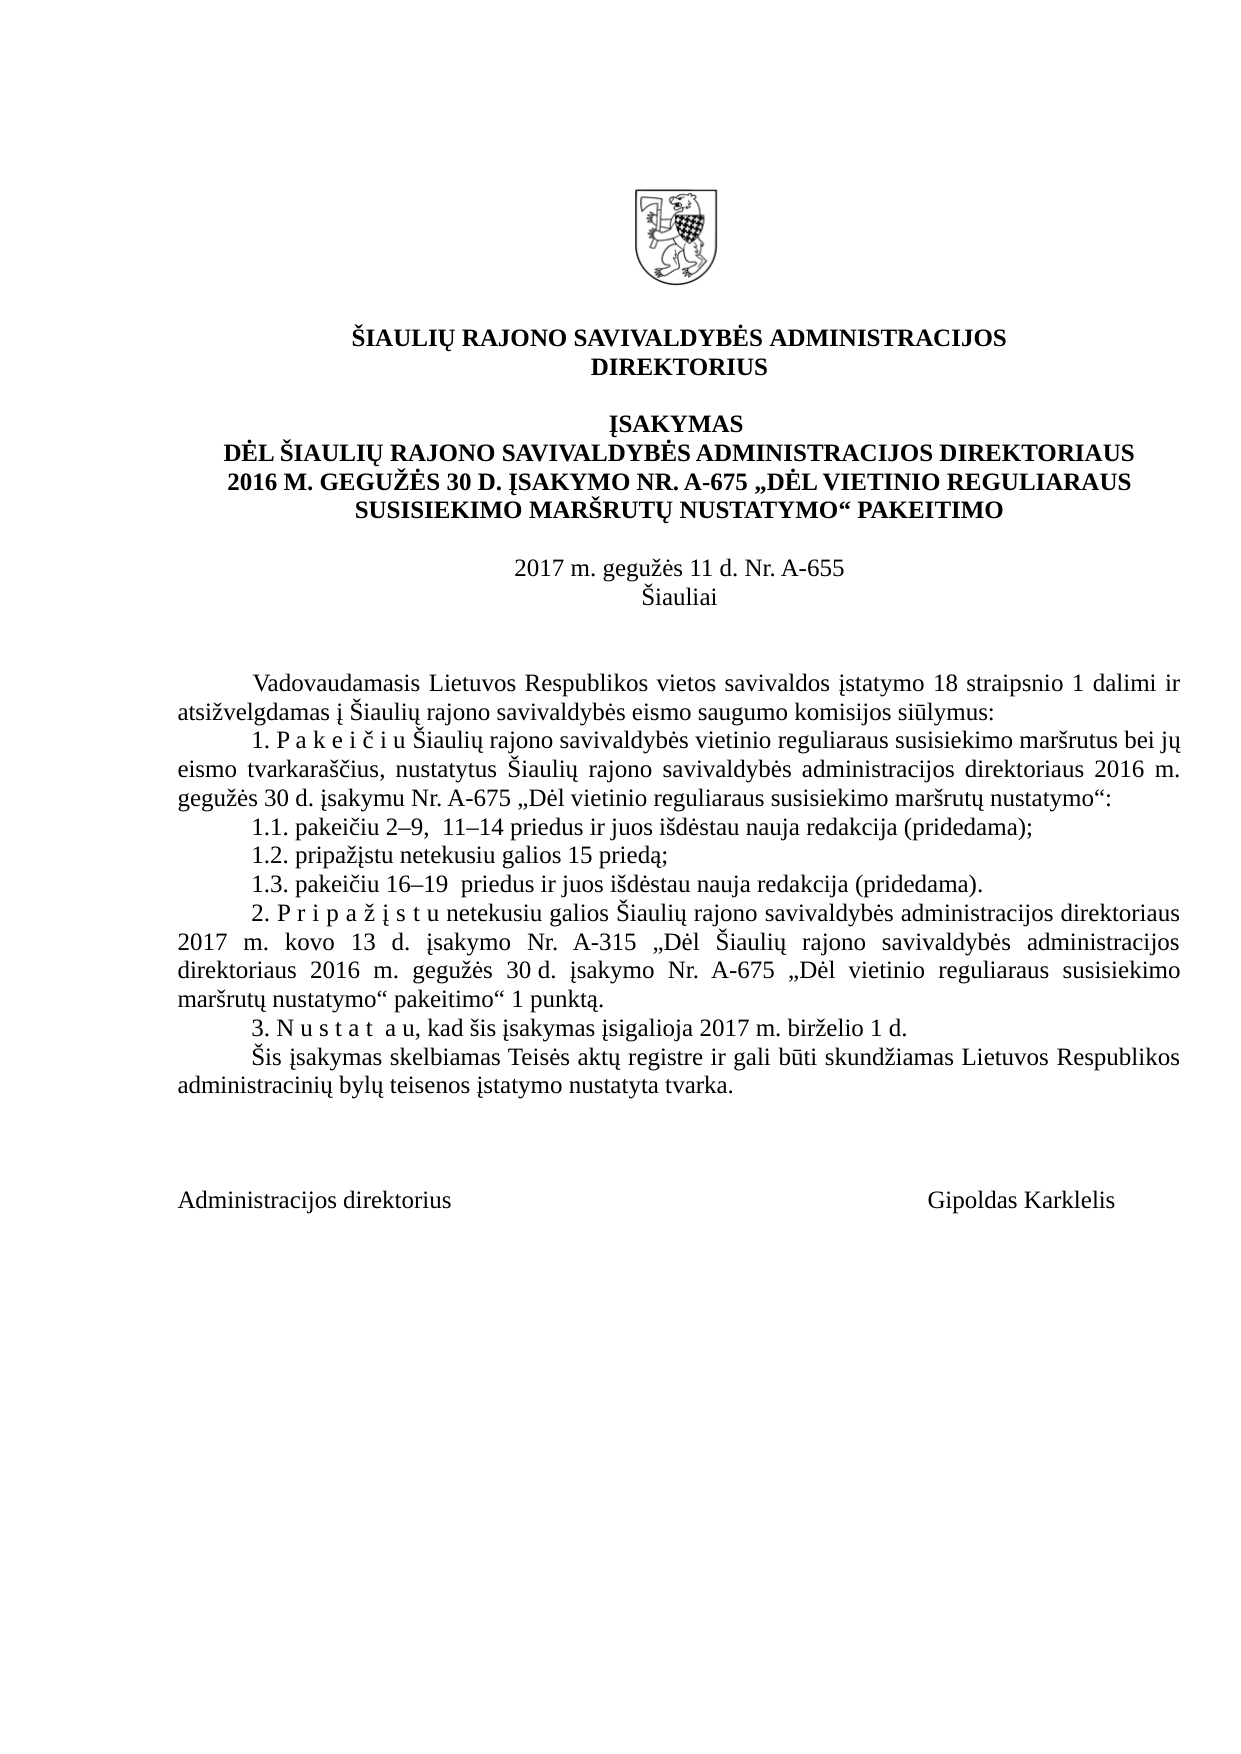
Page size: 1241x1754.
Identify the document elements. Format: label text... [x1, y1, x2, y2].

text Šiauliai [177, 582, 1181, 610]
text Šis įsakymas skelbiamas Teisės aktų registre ir gali būti skundžiamas Lietuvos Respublikos administracinių bylų teisenos įstatymo nustatyta tvarka. [177, 1042, 1181, 1099]
text ŠIAULIŲ RAJONO SAVIVALDYBĖS ADMINISTRACIJOS [177, 323, 1181, 352]
text 1.3. pakeičiu 16–19 priedus ir juos išdėstau nauja redakcija (pridedama). [177, 869, 1181, 898]
text DĖL ŠIAULIŲ RAJONO SAVIVALDYBĖS ADMINISTRACIJOS DIREKTORIAUS 2016 M. GEGUŽĖS 30 D. ĮSAKYMO NR. A-675 „DĖL VIETINIO REGULIARAUS SUSISIEKIMO MARŠRUTŲ NUSTATYMO“ PAKEITIMO [177, 438, 1181, 524]
text 1.2. pripažįstu netekusiu galios 15 priedą; [177, 840, 1181, 869]
text 3. N u s t a t a u, kad šis įsakymas įsigalioja 2017 m. birželio 1 d. [177, 1013, 1181, 1042]
text Vadovaudamasis Lietuvos Respublikos vietos savivaldos įstatymo 18 straipsnio 1 dalimi ir atsižvelgdamas į Šiaulių rajono savivaldybės eismo saugumo komisijos siūlymus: [177, 668, 1181, 725]
text 1.1. pakeičiu 2–9, 11–14 priedus ir juos išdėstau nauja redakcija (pridedama); [177, 812, 1181, 840]
text DIREKTORIUS [177, 352, 1181, 380]
text 2. P r i p a ž į s t u netekusiu galios Šiaulių rajono savivaldybės administracijos direktoriaus 2017 m. kovo 13 d. įsakymo Nr. A-315 „Dėl Šiaulių rajono savivaldybės administracijos direktoriaus 2016 m. gegužės 30 d. įsakymo Nr. A-675 „Dėl vietinio reguliaraus susisiekimo maršrutų nustatymo“ pakeitimo“ 1 punktą. [177, 898, 1181, 1013]
text 2017 m. gegužės 11 d. Nr. A-655 [177, 553, 1181, 582]
text ĮSAKYMAS [177, 409, 1181, 438]
text Administracijos direktorius Gipoldas Karklelis [177, 1185, 1181, 1214]
text 1. P a k e i č i u Šiaulių rajono savivaldybės vietinio reguliaraus susisiekimo maršrutus bei jų eismo tvarkaraščius, nustatytus Šiaulių rajono savivaldybės administracijos direktoriaus 2016 m. gegužės 30 d. įsakymu Nr. A-675 „Dėl vietinio reguliaraus susisiekimo maršrutų nustatymo“: [177, 725, 1181, 812]
